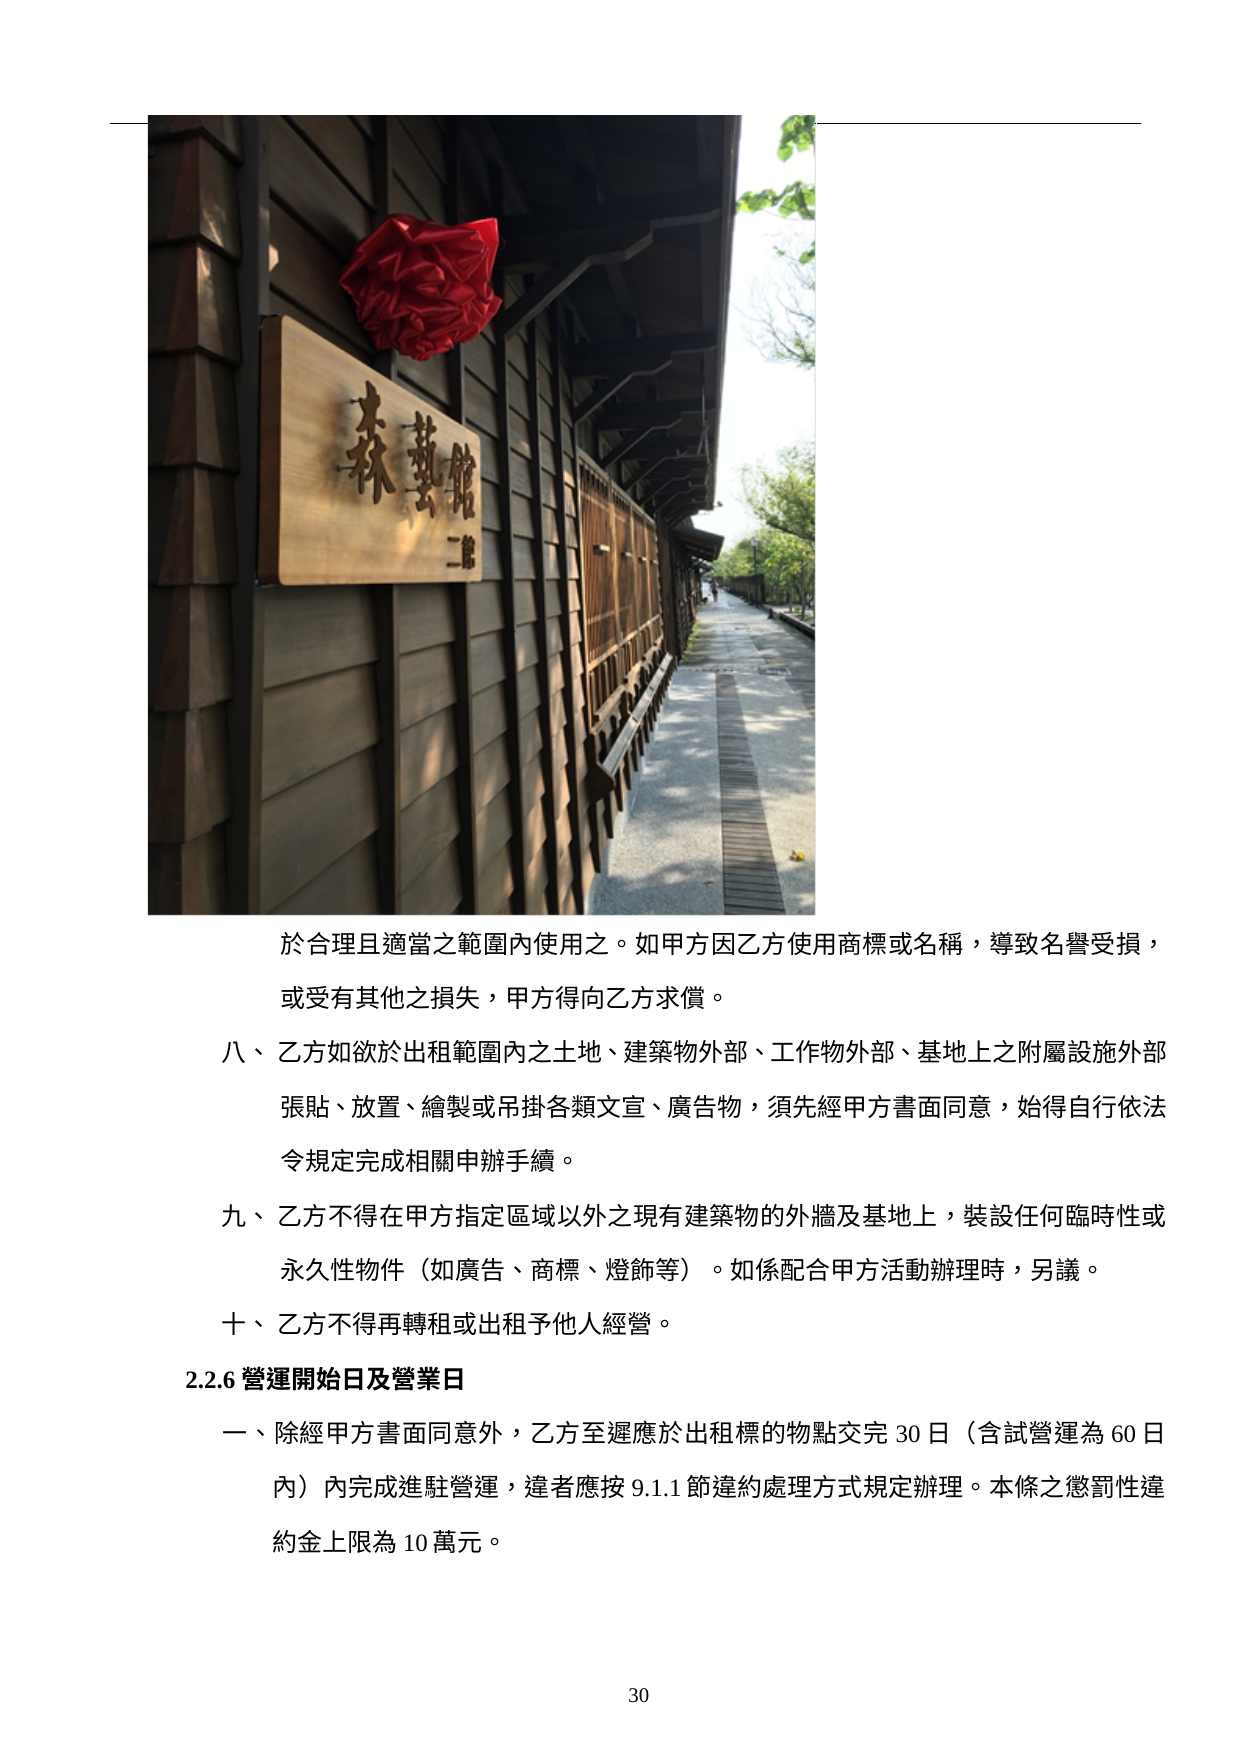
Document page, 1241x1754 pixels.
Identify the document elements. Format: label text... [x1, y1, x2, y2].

list 乙方不得在甲方指定區域以外之現有建築物的外牆及基地上，裝設任何臨時性或永久性物件（如廣告、商標、燈飾等）。如係配合甲方活動辦理時，另議。 [222, 1196, 1167, 1287]
text 2.2.6 營運開始日及營業日 [185, 1359, 1167, 1395]
picture [147, 115, 817, 917]
text 一、除經甲方書面同意外，乙方至遲應於出租標的物點交完30日（含試營運為60日內）內完成進駐營運，違者應按9.1.1節違約處理方式規定辦理。本條之懲罰性違約金上限為10萬元。 [223, 1413, 1167, 1558]
list 乙方如欲於出租範圍內之土地、建築物外部、工作物外部、基地上之附屬設施外部張貼、放置、繪製或吊掛各類文宣、廣告物，須先經甲方書面同意，始得自行依法令規定完成相關申辦手續。 [222, 1033, 1167, 1178]
list 乙方不得再轉租或出租予他人經營。 [222, 1305, 1167, 1341]
list 於合理且適當之範圍內使用之。如甲方因乙方使用商標或名稱，導致名譽受損，或受有其他之損失，甲方得向乙方求償。 [222, 924, 1167, 1015]
